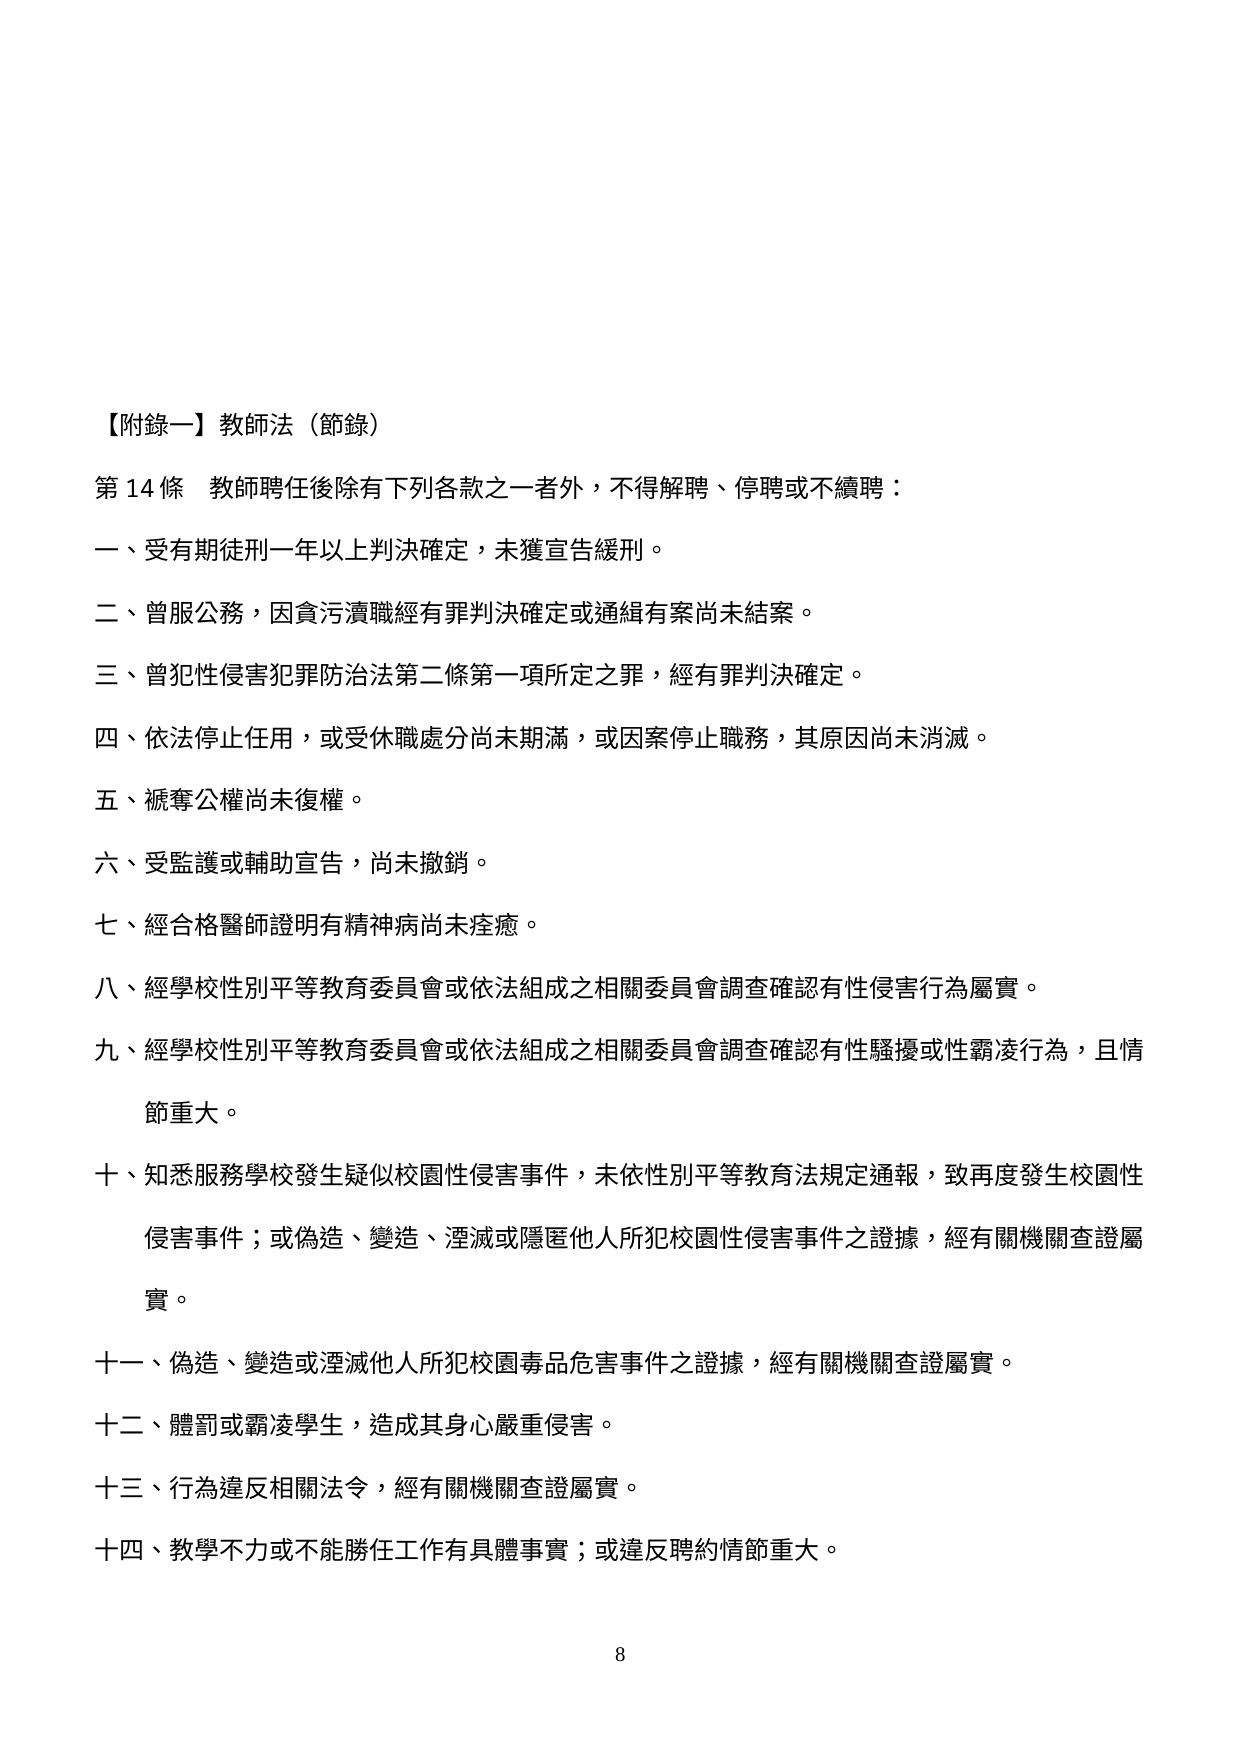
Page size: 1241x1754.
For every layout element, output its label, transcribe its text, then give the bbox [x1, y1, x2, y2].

text 一、受有期徒刑一年以上判決確定，未獲宣告緩刑。 [94, 507, 1146, 569]
text 十一、偽造、變造或湮滅他人所犯校園毒品危害事件之證據，經有關機關查證屬實。 [94, 1319, 1146, 1382]
text 五、褫奪公權尚未復權。 [94, 757, 1146, 819]
text 十二、體罰或霸凌學生，造成其身心嚴重侵害。 [94, 1382, 1146, 1444]
text 六、受監護或輔助宣告，尚未撤銷。 [94, 819, 1146, 882]
text 七、經合格醫師證明有精神病尚未痊癒。 [94, 882, 1146, 944]
text 四、依法停止任用，或受休職處分尚未期滿，或因案停止職務，其原因尚未消滅。 [94, 694, 1146, 757]
text 十四、教學不力或不能勝任工作有具體事實；或違反聘約情節重大。 [94, 1507, 1146, 1569]
text 【附錄一】教師法（節錄） [94, 382, 1146, 444]
text 二、曾服公務，因貪污瀆職經有罪判決確定或通緝有案尚未結案。 [94, 569, 1146, 632]
text 三、曾犯性侵害犯罪防治法第二條第一項所定之罪，經有罪判決確定。 [94, 632, 1146, 694]
text 九、經學校性別平等教育委員會或依法組成之相關委員會調查確認有性騷擾或性霸凌行為，且情節重大。 [94, 1007, 1146, 1132]
text 第14條 教師聘任後除有下列各款之一者外，不得解聘、停聘或不續聘： [94, 444, 1146, 507]
text 八、經學校性別平等教育委員會或依法組成之相關委員會調查確認有性侵害行為屬實。 [94, 944, 1146, 1007]
text 十三、行為違反相關法令，經有關機關查證屬實。 [94, 1444, 1146, 1507]
text 十、知悉服務學校發生疑似校園性侵害事件，未依性別平等教育法規定通報，致再度發生校園性侵害事件；或偽造、變造、湮滅或隱匿他人所犯校園性侵害事件之證據，經有關機關查證屬實。 [94, 1132, 1146, 1319]
